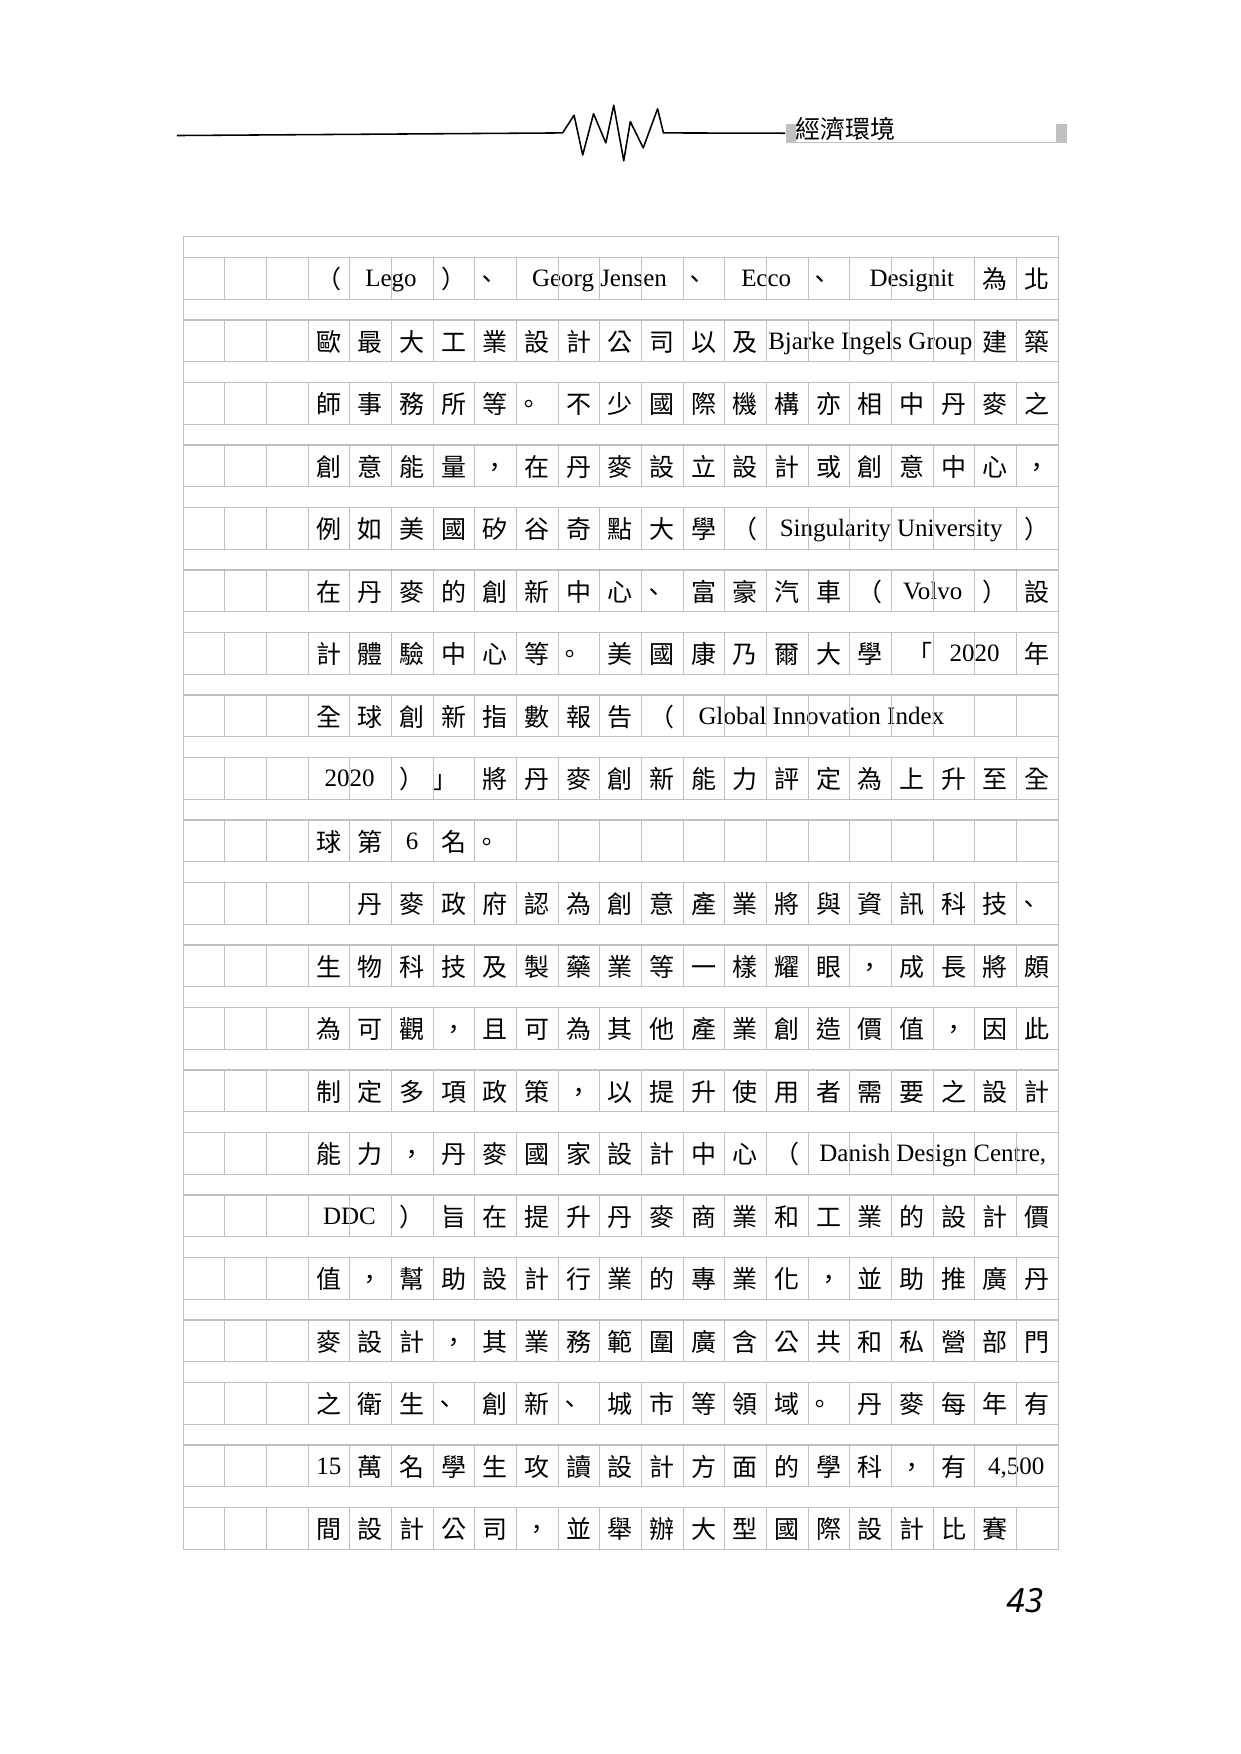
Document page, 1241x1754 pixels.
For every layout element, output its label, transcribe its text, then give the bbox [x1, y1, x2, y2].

text 創意產業包羅萬象，包括設計、建築、書籍、電腦軟體等。丹麥在建築、家具、玩具、服飾、紡織、圖形及工業等設計都表現優異，擅長將各種產品與設計結合，向來對其所擁有的設計能力頗為自豪，培養出許多世界知名品牌、設計師及建築師，其中有家喻戶曉的樂高（Lego）、Georg Jensen、Ecco、Designit為北歐最大工業設計公司以及Bjarke Ingels Group建築師事務所等。不少國際機構亦相中丹麥之創意能量，在丹麥設立設計或創意中心，例如美國矽谷奇點大學（Singularity University）在丹麥的創新中心、富豪汽車（Volvo）設計體驗中心等。美國康乃爾大學「2020年全球創新指數報告（Global Innovation Index 2020）」將丹麥創新能力評定為上升至全球第6名。 [281, 612, 1058, 632]
text 創意產業包羅萬象，包括設計、建築、書籍、電腦軟體等。丹麥在建築、家具、玩具、服飾、紡織、圖形及工業等設計都表現優異，擅長將各種產品與設計結合，向來對其所擁有的設計能力頗為自豪，培養出許多世界知名品牌、設計師及建築師，其中有家喻戶曉的樂高（Lego）、Georg Jensen、Ecco、Designit為北歐最大工業設計公司以及Bjarke Ingels Group建築師事務所等。不少國際機構亦相中丹麥之創意能量，在丹麥設立設計或創意中心，例如美國矽谷奇點大學（Singularity University）在丹麥的創新中心、富豪汽車（Volvo）設計體驗中心等。美國康乃爾大學「2020年全球創新指數報告（Global Innovation Index 2020）」將丹麥創新能力評定為上升至全球第6名。 [281, 737, 1058, 757]
text 丹麥政府認為創意產業將與資訊科技、生物科技及製藥業等一樣耀眼，成長將頗為可觀，且可為其他產業創造價值，因此制定多項政策，以提升使用者需要之設計能力，丹麥國家設計中心（Danish Design Centre, DDC）旨在提升丹麥商業和工業的設計價值，幫助設計行業的專業化，並助推廣丹麥設計，其業務範圍廣含公共和私營部門之衛生、創新、城市等領域。丹麥每年有15萬名學生攻讀設計方面的學科，有4,500間設計公司，並舉辦大型國際設計比賽IndexAward，及辦理北歐最大的時裝展覽活動哥本哈根時裝展覽週。丹麥科技大學（DTU）自1999年累計支持約2,200家新企業，營業額超過11億美金，創造逾2,700個就業機會，且在過去的四十年內，該校每週平均有超過兩家新創公司成立，其中有40%的著重領域為材料、機器人及感測器；第二大領域為生命科學，其著重在新型的醫療科技、生物科技及新型食品。 [281, 987, 1058, 1007]
text 創意產業包羅萬象，包括設計、建築、書籍、電腦軟體等。丹麥在建築、家具、玩具、服飾、紡織、圖形及工業等設計都表現優異，擅長將各種產品與設計結合，向來對其所擁有的設計能力頗為自豪，培養出許多世界知名品牌、設計師及建築師，其中有家喻戶曉的樂高（Lego）、Georg Jensen、Ecco、Designit為北歐最大工業設計公司以及Bjarke Ingels Group建築師事務所等。不少國際機構亦相中丹麥之創意能量，在丹麥設立設計或創意中心，例如美國矽谷奇點大學（Singularity University）在丹麥的創新中心、富豪汽車（Volvo）設計體驗中心等。美國康乃爾大學「2020年全球創新指數報告（Global Innovation Index 2020）」將丹麥創新能力評定為上升至全球第6名。 [281, 425, 1058, 444]
text 丹麥政府認為創意產業將與資訊科技、生物科技及製藥業等一樣耀眼，成長將頗為可觀，且可為其他產業創造價值，因此制定多項政策，以提升使用者需要之設計能力，丹麥國家設計中心（Danish Design Centre, DDC）旨在提升丹麥商業和工業的設計價值，幫助設計行業的專業化，並助推廣丹麥設計，其業務範圍廣含公共和私營部門之衛生、創新、城市等領域。丹麥每年有15萬名學生攻讀設計方面的學科，有4,500間設計公司，並舉辦大型國際設計比賽IndexAward，及辦理北歐最大的時裝展覽活動哥本哈根時裝展覽週。丹麥科技大學（DTU）自1999年累計支持約2,200家新企業，營業額超過11億美金，創造逾2,700個就業機會，且在過去的四十年內，該校每週平均有超過兩家新創公司成立，其中有40%的著重領域為材料、機器人及感測器；第二大領域為生命科學，其著重在新型的醫療科技、生物科技及新型食品。 [281, 1175, 1058, 1194]
text 創意產業包羅萬象，包括設計、建築、書籍、電腦軟體等。丹麥在建築、家具、玩具、服飾、紡織、圖形及工業等設計都表現優異，擅長將各種產品與設計結合，向來對其所擁有的設計能力頗為自豪，培養出許多世界知名品牌、設計師及建築師，其中有家喻戶曉的樂高（Lego）、Georg Jensen、Ecco、Designit為北歐最大工業設計公司以及Bjarke Ingels Group建築師事務所等。不少國際機構亦相中丹麥之創意能量，在丹麥設立設計或創意中心，例如美國矽谷奇點大學（Singularity University）在丹麥的創新中心、富豪汽車（Volvo）設計體驗中心等。美國康乃爾大學「2020年全球創新指數報告（Global Innovation Index 2020）」將丹麥創新能力評定為上升至全球第6名。 [281, 237, 1058, 257]
text 創意產業包羅萬象，包括設計、建築、書籍、電腦軟體等。丹麥在建築、家具、玩具、服飾、紡織、圖形及工業等設計都表現優異，擅長將各種產品與設計結合，向來對其所擁有的設計能力頗為自豪，培養出許多世界知名品牌、設計師及建築師，其中有家喻戶曉的樂高（Lego）、Georg Jensen、Ecco、Designit為北歐最大工業設計公司以及Bjarke Ingels Group建築師事務所等。不少國際機構亦相中丹麥之創意能量，在丹麥設立設計或創意中心，例如美國矽谷奇點大學（Singularity University）在丹麥的創新中心、富豪汽車（Volvo）設計體驗中心等。美國康乃爾大學「2020年全球創新指數報告（Global Innovation Index 2020）」將丹麥創新能力評定為上升至全球第6名。 [281, 550, 1058, 569]
text 丹麥政府認為創意產業將與資訊科技、生物科技及製藥業等一樣耀眼，成長將頗為可觀，且可為其他產業創造價值，因此制定多項政策，以提升使用者需要之設計能力，丹麥國家設計中心（Danish Design Centre, DDC）旨在提升丹麥商業和工業的設計價值，幫助設計行業的專業化，並助推廣丹麥設計，其業務範圍廣含公共和私營部門之衛生、創新、城市等領域。丹麥每年有15萬名學生攻讀設計方面的學科，有4,500間設計公司，並舉辦大型國際設計比賽IndexAward，及辦理北歐最大的時裝展覽活動哥本哈根時裝展覽週。丹麥科技大學（DTU）自1999年累計支持約2,200家新企業，營業額超過11億美金，創造逾2,700個就業機會，且在過去的四十年內，該校每週平均有超過兩家新創公司成立，其中有40%的著重領域為材料、機器人及感測器；第二大領域為生命科學，其著重在新型的醫療科技、生物科技及新型食品。 [281, 1425, 1058, 1444]
text 創意產業包羅萬象，包括設計、建築、書籍、電腦軟體等。丹麥在建築、家具、玩具、服飾、紡織、圖形及工業等設計都表現優異，擅長將各種產品與設計結合，向來對其所擁有的設計能力頗為自豪，培養出許多世界知名品牌、設計師及建築師，其中有家喻戶曉的樂高（Lego）、Georg Jensen、Ecco、Designit為北歐最大工業設計公司以及Bjarke Ingels Group建築師事務所等。不少國際機構亦相中丹麥之創意能量，在丹麥設立設計或創意中心，例如美國矽谷奇點大學（Singularity University）在丹麥的創新中心、富豪汽車（Volvo）設計體驗中心等。美國康乃爾大學「2020年全球創新指數報告（Global Innovation Index 2020）」將丹麥創新能力評定為上升至全球第6名。 [281, 300, 1058, 319]
text 丹麥政府認為創意產業將與資訊科技、生物科技及製藥業等一樣耀眼，成長將頗為可觀，且可為其他產業創造價值，因此制定多項政策，以提升使用者需要之設計能力，丹麥國家設計中心（Danish Design Centre, DDC）旨在提升丹麥商業和工業的設計價值，幫助設計行業的專業化，並助推廣丹麥設計，其業務範圍廣含公共和私營部門之衛生、創新、城市等領域。丹麥每年有15萬名學生攻讀設計方面的學科，有4,500間設計公司，並舉辦大型國際設計比賽IndexAward，及辦理北歐最大的時裝展覽活動哥本哈根時裝展覽週。丹麥科技大學（DTU）自1999年累計支持約2,200家新企業，營業額超過11億美金，創造逾2,700個就業機會，且在過去的四十年內，該校每週平均有超過兩家新創公司成立，其中有40%的著重領域為材料、機器人及感測器；第二大領域為生命科學，其著重在新型的醫療科技、生物科技及新型食品。 [281, 1487, 1058, 1507]
text 丹麥政府認為創意產業將與資訊科技、生物科技及製藥業等一樣耀眼，成長將頗為可觀，且可為其他產業創造價值，因此制定多項政策，以提升使用者需要之設計能力，丹麥國家設計中心（Danish Design Centre, DDC）旨在提升丹麥商業和工業的設計價值，幫助設計行業的專業化，並助推廣丹麥設計，其業務範圍廣含公共和私營部門之衛生、創新、城市等領域。丹麥每年有15萬名學生攻讀設計方面的學科，有4,500間設計公司，並舉辦大型國際設計比賽IndexAward，及辦理北歐最大的時裝展覽活動哥本哈根時裝展覽週。丹麥科技大學（DTU）自1999年累計支持約2,200家新企業，營業額超過11億美金，創造逾2,700個就業機會，且在過去的四十年內，該校每週平均有超過兩家新創公司成立，其中有40%的著重領域為材料、機器人及感測器；第二大領域為生命科學，其著重在新型的醫療科技、生物科技及新型食品。 [281, 925, 1058, 944]
text 丹麥政府認為創意產業將與資訊科技、生物科技及製藥業等一樣耀眼，成長將頗為可觀，且可為其他產業創造價值，因此制定多項政策，以提升使用者需要之設計能力，丹麥國家設計中心（Danish Design Centre, DDC）旨在提升丹麥商業和工業的設計價值，幫助設計行業的專業化，並助推廣丹麥設計，其業務範圍廣含公共和私營部門之衛生、創新、城市等領域。丹麥每年有15萬名學生攻讀設計方面的學科，有4,500間設計公司，並舉辦大型國際設計比賽IndexAward，及辦理北歐最大的時裝展覽活動哥本哈根時裝展覽週。丹麥科技大學（DTU）自1999年累計支持約2,200家新企業，營業額超過11億美金，創造逾2,700個就業機會，且在過去的四十年內，該校每週平均有超過兩家新創公司成立，其中有40%的著重領域為材料、機器人及感測器；第二大領域為生命科學，其著重在新型的醫療科技、生物科技及新型食品。 [281, 1237, 1058, 1257]
text 丹麥政府認為創意產業將與資訊科技、生物科技及製藥業等一樣耀眼，成長將頗為可觀，且可為其他產業創造價值，因此制定多項政策，以提升使用者需要之設計能力，丹麥國家設計中心（Danish Design Centre, DDC）旨在提升丹麥商業和工業的設計價值，幫助設計行業的專業化，並助推廣丹麥設計，其業務範圍廣含公共和私營部門之衛生、創新、城市等領域。丹麥每年有15萬名學生攻讀設計方面的學科，有4,500間設計公司，並舉辦大型國際設計比賽IndexAward，及辦理北歐最大的時裝展覽活動哥本哈根時裝展覽週。丹麥科技大學（DTU）自1999年累計支持約2,200家新企業，營業額超過11億美金，創造逾2,700個就業機會，且在過去的四十年內，該校每週平均有超過兩家新創公司成立，其中有40%的著重領域為材料、機器人及感測器；第二大領域為生命科學，其著重在新型的醫療科技、生物科技及新型食品。 [281, 1362, 1058, 1382]
text 丹麥政府認為創意產業將與資訊科技、生物科技及製藥業等一樣耀眼，成長將頗為可觀，且可為其他產業創造價值，因此制定多項政策，以提升使用者需要之設計能力，丹麥國家設計中心（Danish Design Centre, DDC）旨在提升丹麥商業和工業的設計價值，幫助設計行業的專業化，並助推廣丹麥設計，其業務範圍廣含公共和私營部門之衛生、創新、城市等領域。丹麥每年有15萬名學生攻讀設計方面的學科，有4,500間設計公司，並舉辦大型國際設計比賽IndexAward，及辦理北歐最大的時裝展覽活動哥本哈根時裝展覽週。丹麥科技大學（DTU）自1999年累計支持約2,200家新企業，營業額超過11億美金，創造逾2,700個就業機會，且在過去的四十年內，該校每週平均有超過兩家新創公司成立，其中有40%的著重領域為材料、機器人及感測器；第二大領域為生命科學，其著重在新型的醫療科技、生物科技及新型食品。 [281, 1300, 1058, 1319]
text 丹麥政府認為創意產業將與資訊科技、生物科技及製藥業等一樣耀眼，成長將頗為可觀，且可為其他產業創造價值，因此制定多項政策，以提升使用者需要之設計能力，丹麥國家設計中心（Danish Design Centre, DDC）旨在提升丹麥商業和工業的設計價值，幫助設計行業的專業化，並助推廣丹麥設計，其業務範圍廣含公共和私營部門之衛生、創新、城市等領域。丹麥每年有15萬名學生攻讀設計方面的學科，有4,500間設計公司，並舉辦大型國際設計比賽IndexAward，及辦理北歐最大的時裝展覽活動哥本哈根時裝展覽週。丹麥科技大學（DTU）自1999年累計支持約2,200家新企業，營業額超過11億美金，創造逾2,700個就業機會，且在過去的四十年內，該校每週平均有超過兩家新創公司成立，其中有40%的著重領域為材料、機器人及感測器；第二大領域為生命科學，其著重在新型的醫療科技、生物科技及新型食品。 [281, 862, 1058, 882]
text 創意產業包羅萬象，包括設計、建築、書籍、電腦軟體等。丹麥在建築、家具、玩具、服飾、紡織、圖形及工業等設計都表現優異，擅長將各種產品與設計結合，向來對其所擁有的設計能力頗為自豪，培養出許多世界知名品牌、設計師及建築師，其中有家喻戶曉的樂高（Lego）、Georg Jensen、Ecco、Designit為北歐最大工業設計公司以及Bjarke Ingels Group建築師事務所等。不少國際機構亦相中丹麥之創意能量，在丹麥設立設計或創意中心，例如美國矽谷奇點大學（Singularity University）在丹麥的創新中心、富豪汽車（Volvo）設計體驗中心等。美國康乃爾大學「2020年全球創新指數報告（Global Innovation Index 2020）」將丹麥創新能力評定為上升至全球第6名。 [281, 362, 1058, 382]
text 創意產業包羅萬象，包括設計、建築、書籍、電腦軟體等。丹麥在建築、家具、玩具、服飾、紡織、圖形及工業等設計都表現優異，擅長將各種產品與設計結合，向來對其所擁有的設計能力頗為自豪，培養出許多世界知名品牌、設計師及建築師，其中有家喻戶曉的樂高（Lego）、Georg Jensen、Ecco、Designit為北歐最大工業設計公司以及Bjarke Ingels Group建築師事務所等。不少國際機構亦相中丹麥之創意能量，在丹麥設立設計或創意中心，例如美國矽谷奇點大學（Singularity University）在丹麥的創新中心、富豪汽車（Volvo）設計體驗中心等。美國康乃爾大學「2020年全球創新指數報告（Global Innovation Index 2020）」將丹麥創新能力評定為上升至全球第6名。 [281, 487, 1058, 507]
text 丹麥政府認為創意產業將與資訊科技、生物科技及製藥業等一樣耀眼，成長將頗為可觀，且可為其他產業創造價值，因此制定多項政策，以提升使用者需要之設計能力，丹麥國家設計中心（Danish Design Centre, DDC）旨在提升丹麥商業和工業的設計價值，幫助設計行業的專業化，並助推廣丹麥設計，其業務範圍廣含公共和私營部門之衛生、創新、城市等領域。丹麥每年有15萬名學生攻讀設計方面的學科，有4,500間設計公司，並舉辦大型國際設計比賽IndexAward，及辦理北歐最大的時裝展覽活動哥本哈根時裝展覽週。丹麥科技大學（DTU）自1999年累計支持約2,200家新企業，營業額超過11億美金，創造逾2,700個就業機會，且在過去的四十年內，該校每週平均有超過兩家新創公司成立，其中有40%的著重領域為材料、機器人及感測器；第二大領域為生命科學，其著重在新型的醫療科技、生物科技及新型食品。 [281, 1112, 1058, 1132]
text 創意產業包羅萬象，包括設計、建築、書籍、電腦軟體等。丹麥在建築、家具、玩具、服飾、紡織、圖形及工業等設計都表現優異，擅長將各種產品與設計結合，向來對其所擁有的設計能力頗為自豪，培養出許多世界知名品牌、設計師及建築師，其中有家喻戶曉的樂高（Lego）、Georg Jensen、Ecco、Designit為北歐最大工業設計公司以及Bjarke Ingels Group建築師事務所等。不少國際機構亦相中丹麥之創意能量，在丹麥設立設計或創意中心，例如美國矽谷奇點大學（Singularity University）在丹麥的創新中心、富豪汽車（Volvo）設計體驗中心等。美國康乃爾大學「2020年全球創新指數報告（Global Innovation Index 2020）」將丹麥創新能力評定為上升至全球第6名。 [281, 675, 1058, 694]
text 丹麥政府認為創意產業將與資訊科技、生物科技及製藥業等一樣耀眼，成長將頗為可觀，且可為其他產業創造價值，因此制定多項政策，以提升使用者需要之設計能力，丹麥國家設計中心（Danish Design Centre, DDC）旨在提升丹麥商業和工業的設計價值，幫助設計行業的專業化，並助推廣丹麥設計，其業務範圍廣含公共和私營部門之衛生、創新、城市等領域。丹麥每年有15萬名學生攻讀設計方面的學科，有4,500間設計公司，並舉辦大型國際設計比賽IndexAward，及辦理北歐最大的時裝展覽活動哥本哈根時裝展覽週。丹麥科技大學（DTU）自1999年累計支持約2,200家新企業，營業額超過11億美金，創造逾2,700個就業機會，且在過去的四十年內，該校每週平均有超過兩家新創公司成立，其中有40%的著重領域為材料、機器人及感測器；第二大領域為生命科學，其著重在新型的醫療科技、生物科技及新型食品。 [281, 1050, 1058, 1069]
text 創意產業包羅萬象，包括設計、建築、書籍、電腦軟體等。丹麥在建築、家具、玩具、服飾、紡織、圖形及工業等設計都表現優異，擅長將各種產品與設計結合，向來對其所擁有的設計能力頗為自豪，培養出許多世界知名品牌、設計師及建築師，其中有家喻戶曉的樂高（Lego）、Georg Jensen、Ecco、Designit為北歐最大工業設計公司以及Bjarke Ingels Group建築師事務所等。不少國際機構亦相中丹麥之創意能量，在丹麥設立設計或創意中心，例如美國矽谷奇點大學（Singularity University）在丹麥的創新中心、富豪汽車（Volvo）設計體驗中心等。美國康乃爾大學「2020年全球創新指數報告（Global Innovation Index 2020）」將丹麥創新能力評定為上升至全球第6名。 [281, 800, 1058, 819]
